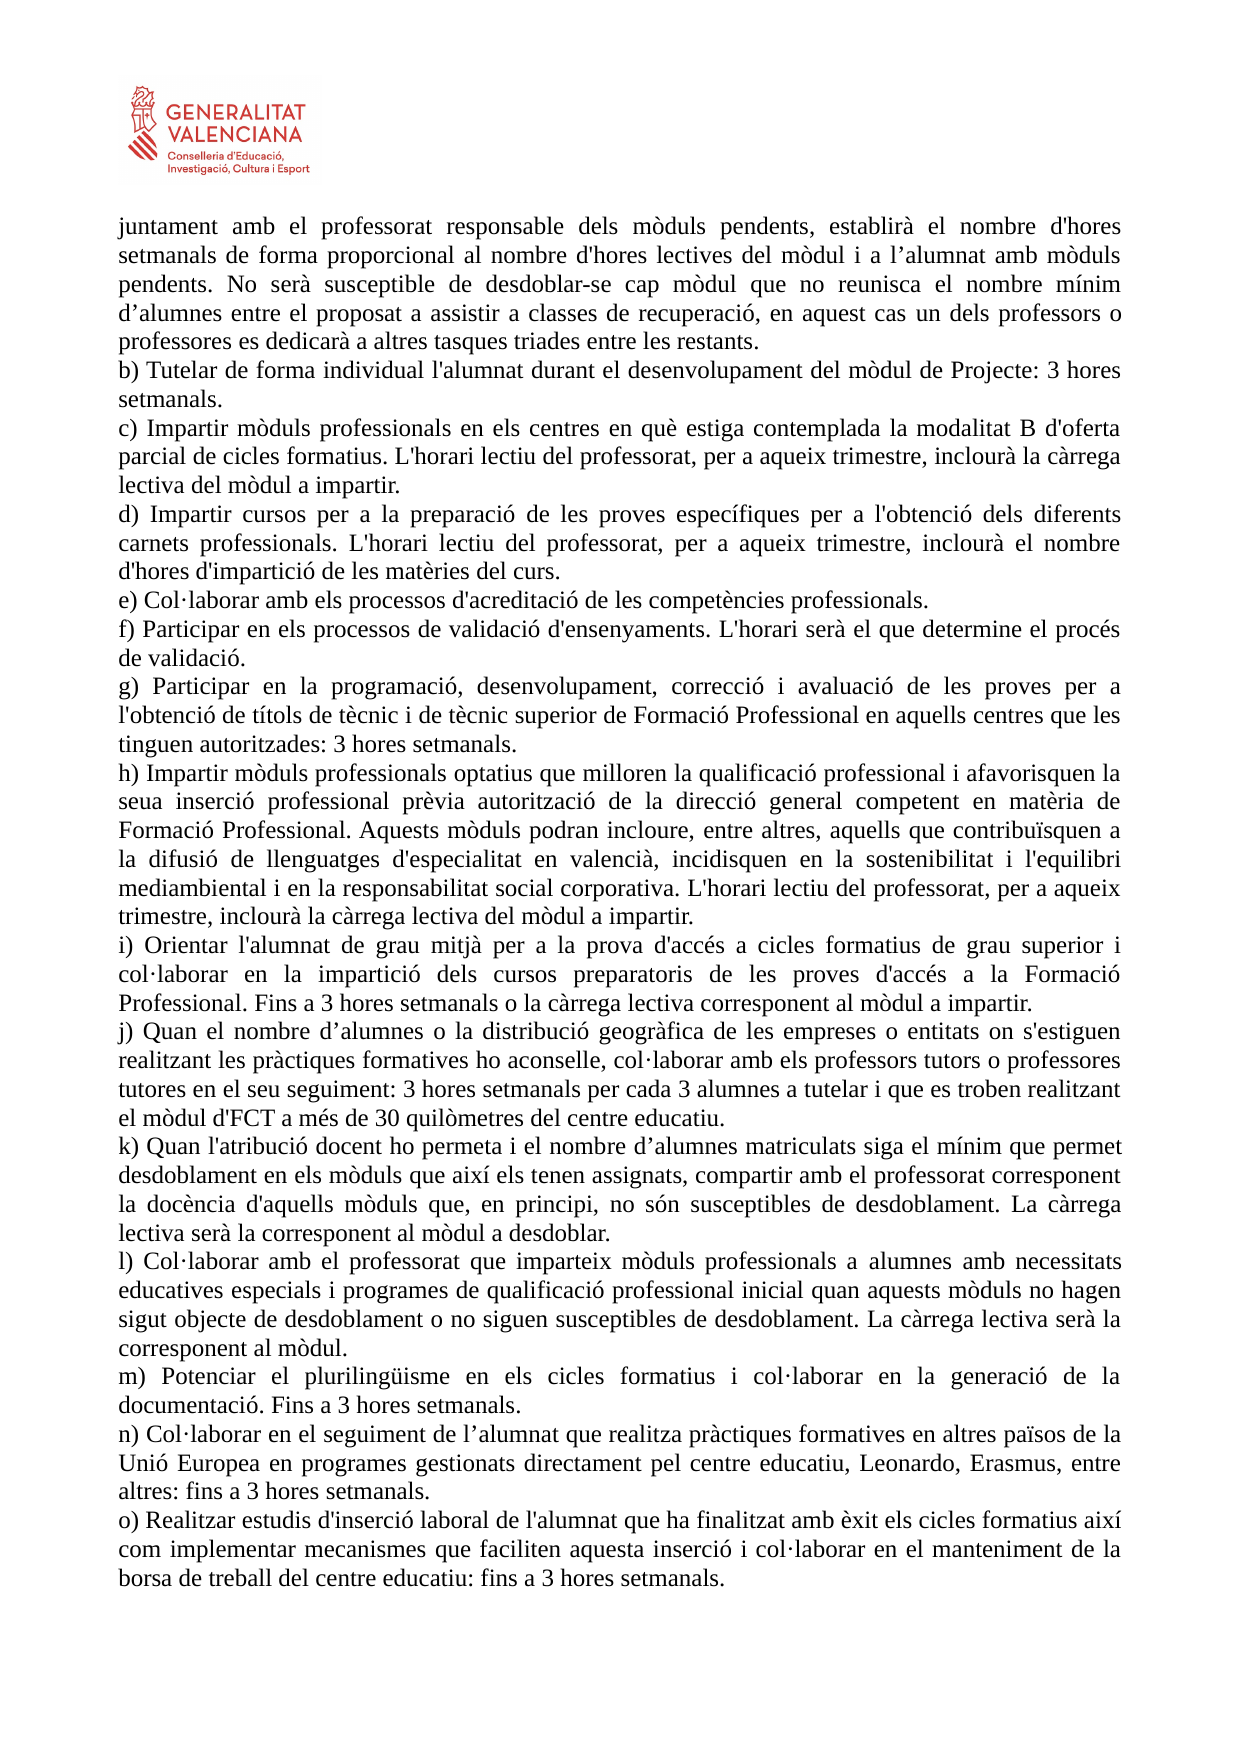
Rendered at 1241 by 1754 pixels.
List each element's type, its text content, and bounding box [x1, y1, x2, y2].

text m) Potenciar el plurilingüisme en els cicles formatius i col·laborar en la generació de la documentació. Fins a 3 hores setmanals. [118, 1361, 1122, 1419]
picture [118, 75, 322, 185]
text c) Impartir mòduls professionals en els centres en què estiga contemplada la modalitat B d'oferta parcial de cicles formatius. L'horari lectiu del professorat, per a aqueix trimestre, inclourà la càrrega lectiva del mòdul a impartir. [118, 413, 1122, 499]
text juntament amb el professorat responsable dels mòduls pendents, establirà el nombre d'hores setmanals de forma proporcional al nombre d'hores lectives del mòdul i a l’alumnat amb mòduls pendents. No serà susceptible de desdoblar-se cap mòdul que no reunisca el nombre mínim d’alumnes entre el proposat a assistir a classes de recuperació, en aquest cas un dels professors o professores es dedicarà a altres tasques triades entre les restants. [118, 211, 1122, 355]
text n) Col·laborar en el seguiment de l’alumnat que realitza pràctiques formatives en altres països de la Unió Europea en programes gestionats directament pel centre educatiu, Leonardo, Erasmus, entre altres: fins a 3 hores setmanals. [118, 1419, 1122, 1505]
text g) Participar en la programació, desenvolupament, correcció i avaluació de les proves per a l'obtenció de títols de tècnic i de tècnic superior de Formació Professional en aquells centres que les tinguen autoritzades: 3 hores setmanals. [118, 671, 1122, 758]
text i) Orientar l'alumnat de grau mitjà per a la prova d'accés a cicles formatius de grau superior i col·laborar en la impartició dels cursos preparatoris de les proves d'accés a la Formació Professional. Fins a 3 hores setmanals o la càrrega lectiva corresponent al mòdul a impartir. [118, 930, 1122, 1016]
text d) Impartir cursos per a la preparació de les proves específiques per a l'obtenció dels diferents carnets professionals. L'horari lectiu del professorat, per a aqueix trimestre, inclourà el nombre d'hores d'impartició de les matèries del curs. [118, 499, 1122, 585]
text k) Quan l'atribució docent ho permeta i el nombre d’alumnes matriculats siga el mínim que permet desdoblament en els mòduls que així els tenen assignats, compartir amb el professorat corresponent la docència d'aquells mòduls que, en principi, no són susceptibles de desdoblament. La càrrega lectiva serà la corresponent al mòdul a desdoblar. [118, 1131, 1122, 1246]
text l) Col·laborar amb el professorat que imparteix mòduls professionals a alumnes amb necessitats educatives especials i programes de qualificació professional inicial quan aquests mòduls no hagen sigut objecte de desdoblament o no siguen susceptibles de desdoblament. La càrrega lectiva serà la corresponent al mòdul. [118, 1246, 1122, 1361]
text j) Quan el nombre d’alumnes o la distribució geogràfica de les empreses o entitats on s'estiguen realitzant les pràctiques formatives ho aconselle, col·laborar amb els professors tutors o professores tutores en el seu seguiment: 3 hores setmanals per cada 3 alumnes a tutelar i que es troben realitzant el mòdul d'FCT a més de 30 quilòmetres del centre educatiu. [118, 1016, 1122, 1131]
text f) Participar en els processos de validació d'ensenyaments. L'horari serà el que determine el procés de validació. [118, 614, 1122, 671]
text h) Impartir mòduls professionals optatius que milloren la qualificació professional i afavorisquen la seua inserció professional prèvia autorització de la direcció general competent en matèria de Formació Professional. Aquests mòduls podran incloure, entre altres, aquells que contribuïsquen a la difusió de llenguatges d'especialitat en valencià, incidisquen en la sostenibilitat i l'equilibri mediambiental i en la responsabilitat social corporativa. L'horari lectiu del professorat, per a aqueix trimestre, inclourà la càrrega lectiva del mòdul a impartir. [118, 758, 1122, 930]
text b) Tutelar de forma individual l'alumnat durant el desenvolupament del mòdul de Projecte: 3 hores setmanals. [118, 355, 1122, 413]
text e) Col·laborar amb els processos d'acreditació de les competències professionals. [118, 585, 1122, 614]
text o) Realitzar estudis d'inserció laboral de l'alumnat que ha finalitzat amb èxit els cicles formatius així com implementar mecanismes que faciliten aquesta inserció i col·laborar en el manteniment de la borsa de treball del centre educatiu: fins a 3 hores setmanals. [118, 1505, 1122, 1591]
